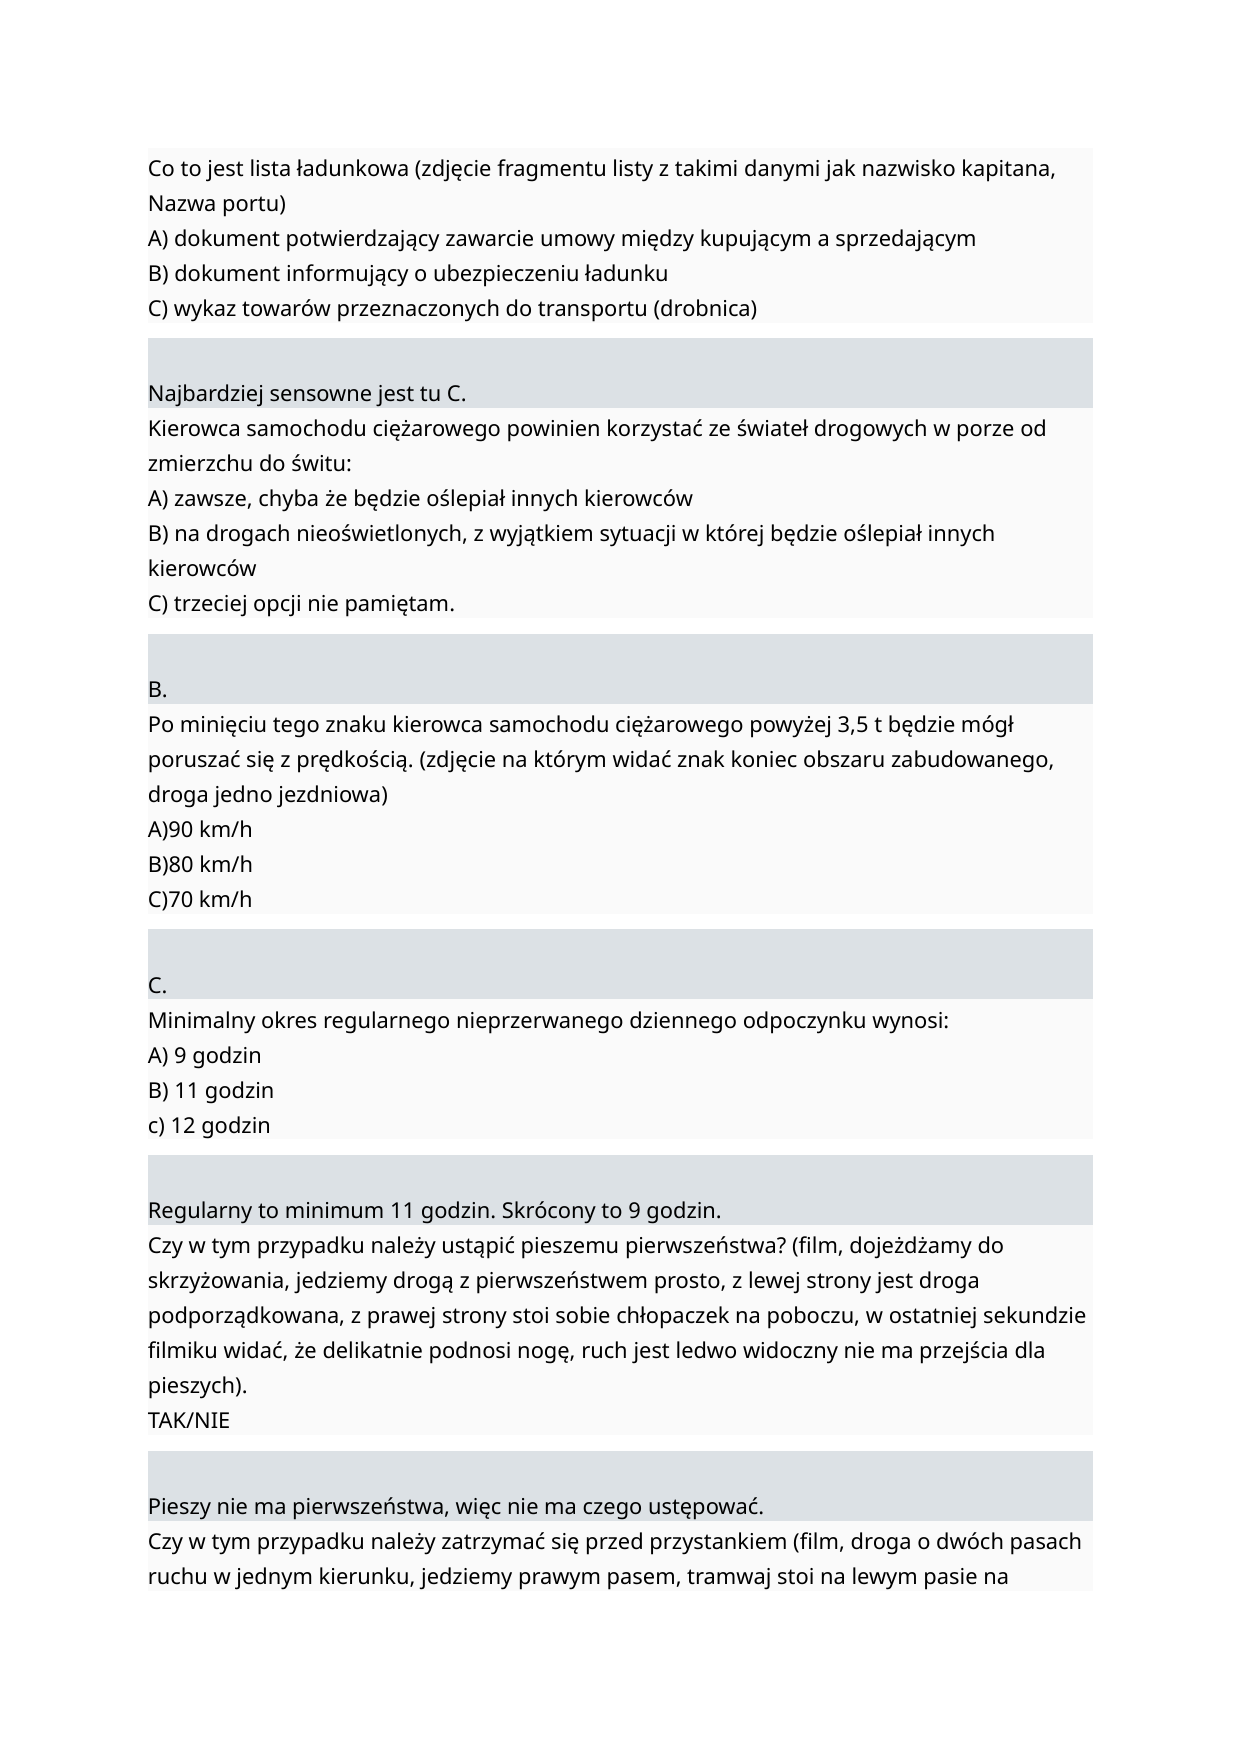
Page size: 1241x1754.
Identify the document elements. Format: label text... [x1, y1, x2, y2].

text Czy w tym przypadku należy ustąpić pieszemu pierwszeństwa? (film, dojeżdżamy do skrzyżowania, jedziemy drogą z pierwszeństwem prosto, z lewej strony jest droga podporządkowana, z prawej strony stoi sobie chłopaczek na poboczu, w ostatniej sekundzie filmiku widać, że delikatnie podnosi nogę, ruch jest ledwo widoczny nie ma przejścia dla pieszych). TAK/NIE [148, 1225, 1093, 1435]
text B. [148, 634, 1093, 704]
text Regularny to minimum 11 godzin. Skrócony to 9 godzin. [148, 1155, 1093, 1225]
text Pieszy nie ma pierwszeństwa, więc nie ma czego ustępować. [148, 1451, 1093, 1521]
text C. [148, 929, 1093, 999]
text Czy w tym przypadku należy zatrzymać się przed przystankiem (film, droga o dwóch pasach ruchu w jednym kierunku, jedziemy prawym pasem, tramwaj stoi na lewym pasie na [148, 1521, 1093, 1591]
text Minimalny okres regularnego nieprzerwanego dziennego odpoczynku wynosi: A) 9 godzin B) 11 godzin c) 12 godzin [148, 999, 1093, 1139]
text Co to jest lista ładunkowa (zdjęcie fragmentu listy z takimi danymi jak nazwisko kapitana, Nazwa portu) A) dokument potwierdzający zawarcie umowy między kupującym a sprzedającym B) dokument informujący o ubezpieczeniu ładunku C) wykaz towarów przeznaczonych do transportu (drobnica) [148, 148, 1093, 323]
text Kierowca samochodu ciężarowego powinien korzystać ze świateł drogowych w porze od zmierzchu do świtu: A) zawsze, chyba że będzie oślepiał innych kierowców B) na drogach nieoświetlonych, z wyjątkiem sytuacji w której będzie oślepiał innych kierowców C) trzeciej opcji nie pamiętam. [148, 408, 1093, 618]
text Po minięciu tego znaku kierowca samochodu ciężarowego powyżej 3,5 t będzie mógł poruszać się z prędkością. (zdjęcie na którym widać znak koniec obszaru zabudowanego, droga jedno jezdniowa) A)90 km/h B)80 km/h C)70 km/h [148, 704, 1093, 914]
text Najbardziej sensowne jest tu C. [148, 338, 1093, 408]
